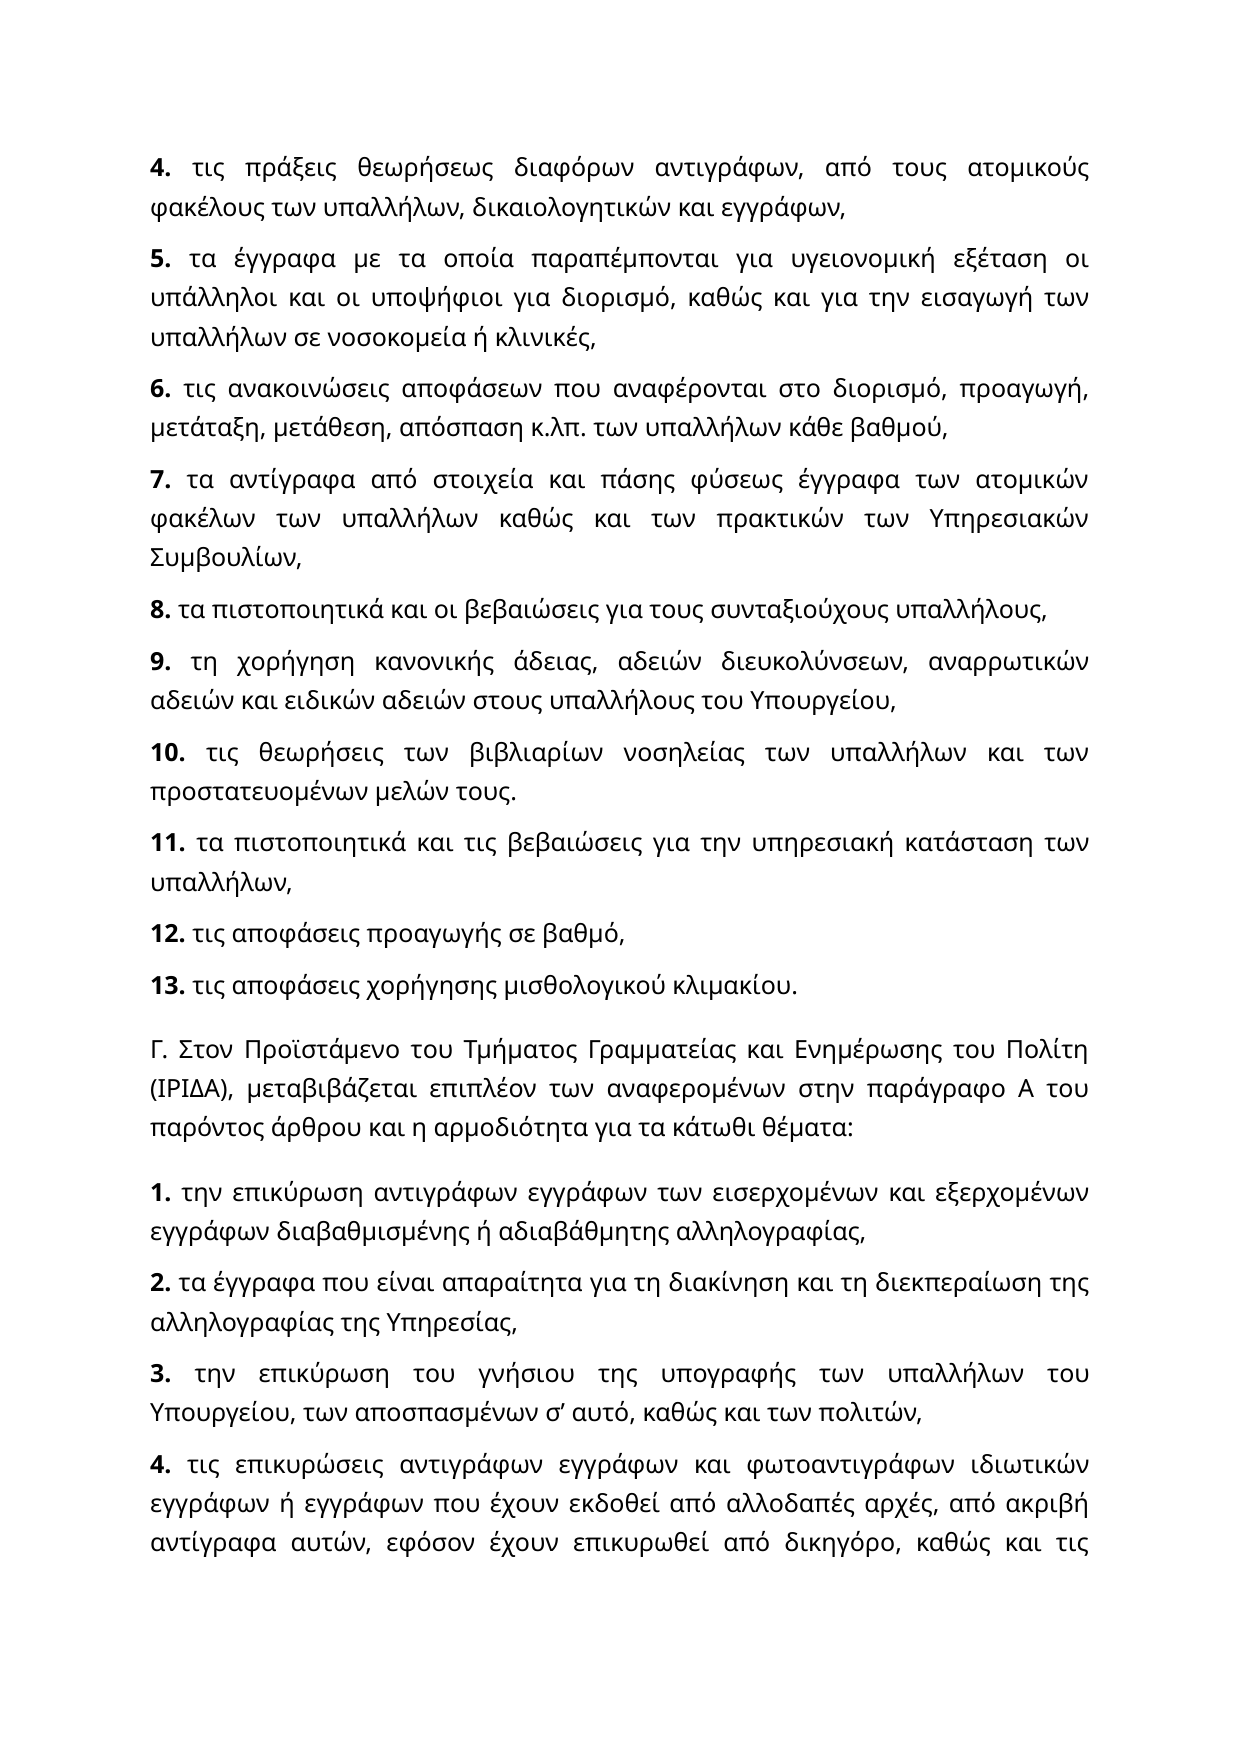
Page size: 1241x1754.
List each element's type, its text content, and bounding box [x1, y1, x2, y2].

text 1. την επικύρωση αντιγράφων εγγράφων των εισερχομένων και εξερχομένων εγγράφων διαβαθμισμένης ή αδιαβάθμητης αλληλογραφίας, [150, 1174, 1090, 1247]
text 9. τη χορήγηση κανονικής άδειας, αδειών διευκολύνσεων, αναρρωτικών αδειών και ειδικών αδειών στους υπαλλήλους του Υπουργείου, [150, 643, 1090, 717]
text 6. τις ανακοινώσεις αποφάσεων που αναφέρονται στο διορισμό, προαγωγή, μετάταξη, μετάθεση, απόσπαση κ.λπ. των υπαλλήλων κάθε βαθμού, [150, 371, 1090, 444]
text 3. την επικύρωση του γνήσιου της υπογραφής των υπαλλήλων του Υπουργείου, των αποσπασμένων σ’ αυτό, καθώς και των πολιτών, [150, 1356, 1090, 1429]
text 12. τις αποφάσεις προαγωγής σε βαθμό, [150, 916, 1090, 950]
text 7. τα αντίγραφα από στοιχεία και πάσης φύσεως έγγραφα των ατομικών φακέλων των υπαλλήλων καθώς και των πρακτικών των Υπηρεσιακών Συμβουλίων, [150, 462, 1090, 574]
text 4. τις πράξεις θεωρήσεως διαφόρων αντιγράφων, από τους ατομικούς φακέλους των υπαλλήλων, δικαιολογητικών και εγγράφων, [150, 150, 1090, 223]
text 13. τις αποφάσεις χορήγησης μισθολογικού κλιμακίου. [150, 967, 1090, 1002]
text 8. τα πιστοποιητικά και οι βεβαιώσεις για τους συνταξιούχους υπαλλήλους, [150, 592, 1090, 626]
text 2. τα έγγραφα που είναι απαραίτητα για τη διακίνηση και τη διεκπεραίωση της αλληλογραφίας της Υπηρεσίας, [150, 1265, 1090, 1338]
text 11. τα πιστοποιητικά και τις βεβαιώσεις για την υπηρεσιακή κατάσταση των υπαλλήλων, [150, 825, 1090, 898]
text 10. τις θεωρήσεις των βιβλιαρίων νοσηλείας των υπαλλήλων και των προστατευομένων μελών τους. [150, 734, 1090, 807]
text Γ. Στον Προϊστάμενο του Τμήματος Γραμματείας και Ενημέρωσης του Πολίτη (ΙΡΙΔΑ), μεταβιβάζεται επιπλέον των αναφερομένων στην παράγραφο Α του παρόντος άρθρου και η αρμοδιότητα για τα κάτωθι θέματα: [150, 1032, 1090, 1144]
text 4. τις επικυρώσεις αντιγράφων εγγράφων και φωτοαντιγράφων ιδιωτικών εγγράφων ή εγγράφων που έχουν εκδοθεί από αλλοδαπές αρχές, από ακριβή αντίγραφα αυτών, εφόσον έχουν επικυρωθεί από δικηγόρο, καθώς και τις [150, 1447, 1090, 1559]
text 5. τα έγγραφα με τα οποία παραπέμπονται για υγειονομική εξέταση οι υπάλληλοι και οι υποψήφιοι για διορισμό, καθώς και για την εισαγωγή των υπαλλήλων σε νοσοκομεία ή κλινικές, [150, 241, 1090, 353]
